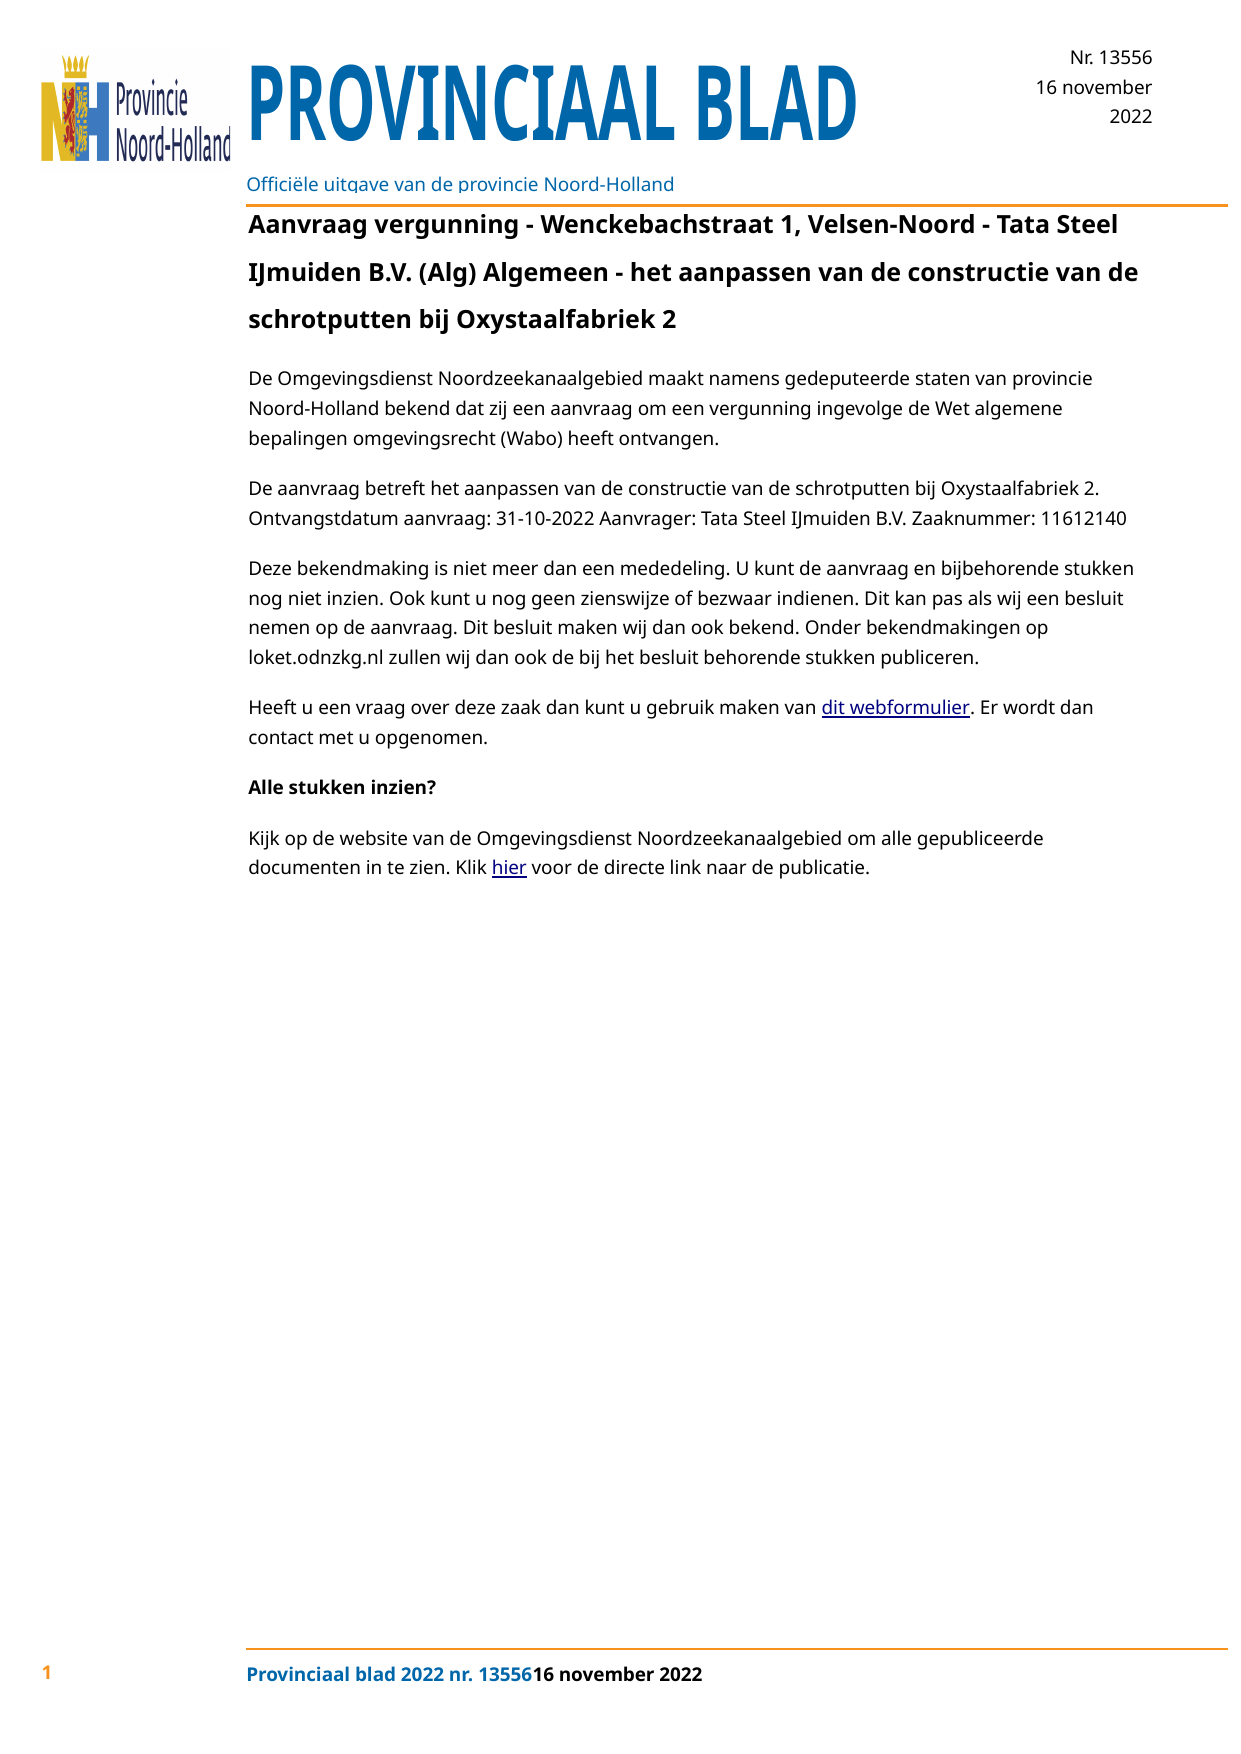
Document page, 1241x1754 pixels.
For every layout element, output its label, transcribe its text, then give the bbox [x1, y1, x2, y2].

text Aanvraag vergunning - Wenckebachstraat 1, Velsen-Noord - Tata Steel IJmuiden B.V. (Alg) Algemeen - het aanpassen van de constructie van de schrotputten bij Oxystaalfabriek 2 [248, 207, 1152, 336]
text De aanvraag betreft het aanpassen van de constructie van de schrotputten bij Oxystaalfabriek 2. Ontvangstdatum aanvraag: 31-10-2022 Aanvrager: Tata Steel IJmuiden B.V. Zaaknummer: 11612140 [248, 475, 1152, 530]
picture [41, 47, 231, 172]
text Heeft u een vraag over deze zaak dan kunt u gebruik maken van dit webformulier. Er wordt dan contact met u opgenomen. [248, 694, 1152, 749]
text Kijk op de website van de Omgevingsdienst Noordzeekanaalgebied om alle gepubliceerde documenten in te zien. Klik hier voor de directe link naar de publicatie. [248, 825, 1152, 880]
text Deze bekendmaking is niet meer dan een mededeling. U kunt de aanvraag en bijbehorende stukken nog niet inzien. Ook kunt u nog geen zienswijze of bezwaar indienen. Dit kan pas als wij een besluit nemen op de aanvraag. Dit besluit maken wij dan ook bekend. Onder bekendmakingen op loket.odnzkg.nl zullen wij dan ook de bij het besluit behorende stukken publiceren. [248, 555, 1152, 669]
text De Omgevingsdienst Noordzeekanaalgebied maakt namens gedeputeerde staten van provincie Noord-Holland bekend dat zij een aanvraag om een vergunning ingevolge de Wet algemene bepalingen omgevingsrecht (Wabo) heeft ontvangen. [248, 366, 1152, 450]
text Alle stukken inzien? [248, 774, 1152, 800]
